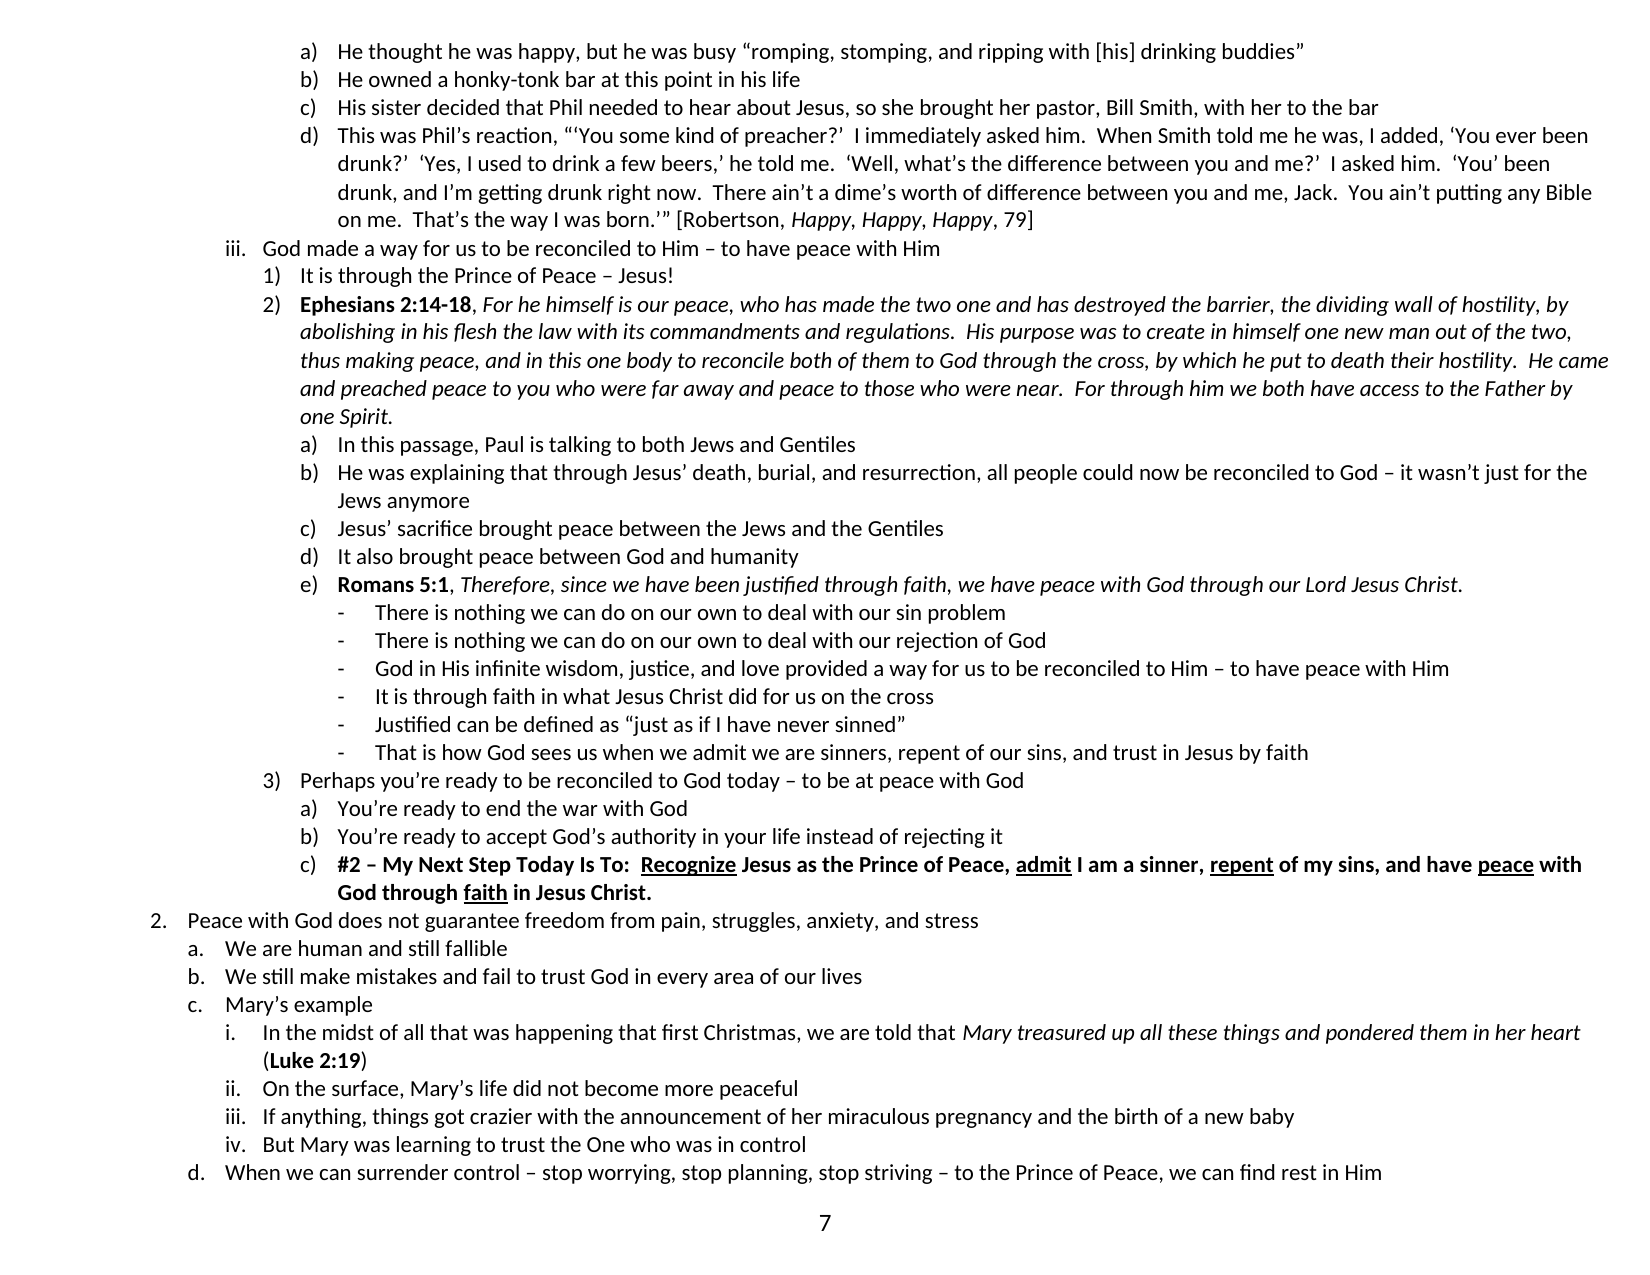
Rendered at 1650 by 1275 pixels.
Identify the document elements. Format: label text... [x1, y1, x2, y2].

list This was Phil’s reaction, “‘You some kind of preacher?’ I immediately asked him. When Smith told me he was, I added, ‘You ever been drunk?’ ‘Yes, I used to drink a few beers,’ he told me. ‘Well, what’s the difference between you and me?’ I asked him. ‘You’ been drunk, and I’m getting drunk right now. There ain’t a dime’s worth of difference between you and me, Jack. You ain’t putting any Bible on me. That’s the way I was born.’” [Robertson, Happy, Happy, Happy, 79] [300, 122, 1612, 234]
list Perhaps you’re ready to be reconciled to God today – to be at peace with God [262, 766, 1612, 794]
list His sister decided that Phil needed to hear about Jesus, so she brought her pastor, Bill Smith, with her to the bar [300, 93, 1612, 122]
list He was explaining that through Jesus’ death, burial, and resurrection, all people could now be reconciled to God – it wasn’t just for the Jews anymore [300, 458, 1612, 514]
list Mary’s example [187, 990, 1612, 1018]
list He thought he was happy, but he was busy “romping, stomping, and ripping with [his] drinking buddies” [300, 37, 1612, 66]
list In this passage, Paul is talking to both Jews and Gentiles [300, 430, 1612, 458]
list We are human and still fallible [187, 934, 1612, 962]
list It is through the Prince of Peace – Jesus! [262, 262, 1612, 290]
list We still make mistakes and fail to trust God in every area of our lives [187, 962, 1612, 990]
list On the surface, Mary’s life did not become more peaceful [225, 1074, 1612, 1102]
list Jesus’ sacrifice brought peace between the Jews and the Gentiles [300, 514, 1612, 542]
list Justified can be defined as “just as if I have never sinned” [337, 710, 1612, 738]
list #2 – My Next Step Today Is To: Recognize Jesus as the Prince of Peace, admit I am a sinner, repent of my sins, and have peace with God through faith in Jesus Christ. [300, 850, 1612, 906]
list But Mary was learning to trust the One who was in control [225, 1130, 1612, 1158]
list When we can surrender control – stop worrying, stop planning, stop striving – to the Prince of Peace, we can find rest in Him [187, 1158, 1612, 1186]
list Peace with God does not guarantee freedom from pain, struggles, anxiety, and stress [150, 906, 1612, 934]
list Romans 5:1, Therefore, since we have been justified through faith, we have peace with God through our Lord Jesus Christ. [300, 570, 1612, 598]
list He owned a honky-tonk bar at this point in his life [300, 66, 1612, 93]
list That is how God sees us when we admit we are sinners, repent of our sins, and trust in Jesus by faith [337, 738, 1612, 766]
list You’re ready to end the war with God [300, 794, 1612, 822]
list In the midst of all that was happening that first Christmas, we are told that Mary treasured up all these things and pondered them in her heart (Luke 2:19) [225, 1018, 1612, 1074]
list Ephesians 2:14-18, For he himself is our peace, who has made the two one and has destroyed the barrier, the dividing wall of hostility, by abolishing in his flesh the law with its commandments and regulations. His purpose was to create in himself one new man out of the two, thus making peace, and in this one body to reconcile both of them to God through the cross, by which he put to death their hostility. He came and preached peace to you who were far away and peace to those who were near. For through him we both have access to the Father by one Spirit. [262, 290, 1612, 430]
list You’re ready to accept God’s authority in your life instead of rejecting it [300, 822, 1612, 850]
list If anything, things got crazier with the announcement of her miraculous pregnancy and the birth of a new baby [225, 1102, 1612, 1130]
list It also brought peace between God and humanity [300, 542, 1612, 570]
list God in His infinite wisdom, justice, and love provided a way for us to be reconciled to Him – to have peace with Him [337, 654, 1612, 682]
list There is nothing we can do on our own to deal with our rejection of God [337, 626, 1612, 654]
list There is nothing we can do on our own to deal with our sin problem [337, 598, 1612, 626]
list God made a way for us to be reconciled to Him – to have peace with Him [225, 234, 1612, 262]
list It is through faith in what Jesus Christ did for us on the cross [337, 682, 1612, 710]
